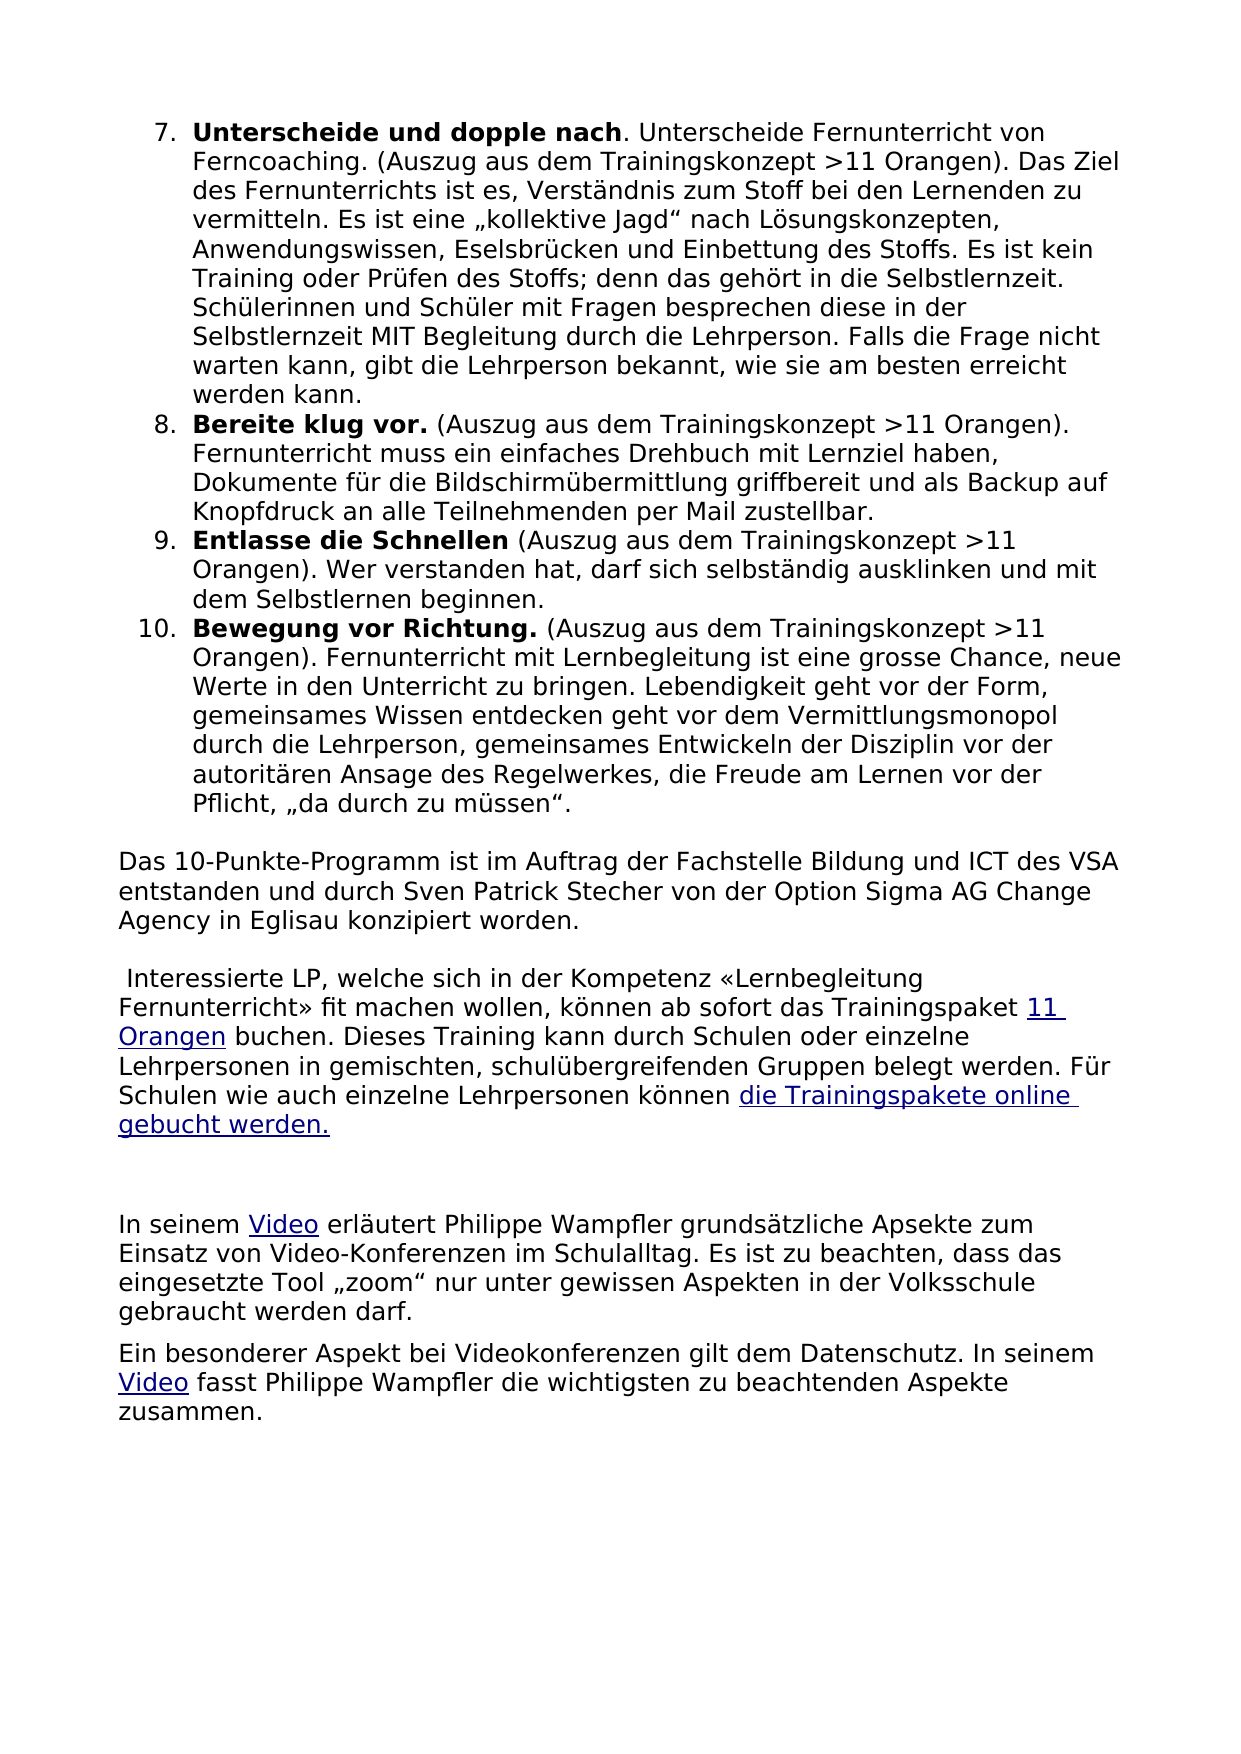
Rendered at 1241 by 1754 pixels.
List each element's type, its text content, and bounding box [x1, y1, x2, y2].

list Bereite klug vor. (Auszug aus dem Trainingskonzept >11 Orangen). Fernunterricht muss ein einfaches Drehbuch mit Lernziel haben, Dokumente für die Bildschirmübermittlung griffbereit und als Backup auf Knopfdruck an alle Teilnehmenden per Mail zustellbar. [177, 410, 1122, 526]
text Das 10-Punkte-Programm ist im Auftrag der Fachstelle Bildung und ICT des VSA entstanden und durch Sven Patrick Stecher von der Option Sigma AG Change Agency in Eglisau konzipiert worden. Interessierte LP, welche sich in der Kompetenz «Lernbegleitung Fernunterricht» fit machen wollen, können ab sofort das Trainingspaket 11 Orangen buchen. Dieses Training kann durch Schulen oder einzelne Lehrpersonen in gemischten, schulübergreifenden Gruppen belegt werden. Für Schulen wie auch einzelne Lehrpersonen können die Trainingspakete online gebucht werden. [118, 848, 1122, 1198]
list Unterscheide und dopple nach. Unterscheide Fernunterricht von Ferncoaching. (Auszug aus dem Trainingskonzept >11 Orangen). Das Ziel des Fernunterrichts ist es, Verständnis zum Stoff bei den Lernenden zu vermitteln. Es ist eine „kollektive Jagd“ nach Lösungskonzepten, Anwendungswissen, Eselsbrücken und Einbettung des Stoffs. Es ist kein Training oder Prüfen des Stoffs; denn das gehört in die Selbstlernzeit. Schülerinnen und Schüler mit Fragen besprechen diese in der Selbstlernzeit MIT Begleitung durch die Lehrperson. Falls die Frage nicht warten kann, gibt die Lehrperson bekannt, wie sie am besten erreicht werden kann. [177, 118, 1122, 410]
text In seinem Video erläutert Philippe Wampfler grundsätzliche Apsekte zum Einsatz von Video-Konferenzen im Schulalltag. Es ist zu beachten, dass das eingesetzte Tool „zoom“ nur unter gewissen Aspekten in der Volksschule gebraucht werden darf. [118, 1210, 1122, 1327]
text Ein besonderer Aspekt bei Videokonferenzen gilt dem Datenschutz. In seinem Video fasst Philippe Wampfler die wichtigsten zu beachtenden Aspekte zusammen. [118, 1339, 1122, 1427]
list Bewegung vor Richtung. (Auszug aus dem Trainingskonzept >11 Orangen). Fernunterricht mit Lernbegleitung ist eine grosse Chance, neue Werte in den Unterricht zu bringen. Lebendigkeit geht vor der Form, gemeinsames Wissen entdecken geht vor dem Vermittlungsmonopol durch die Lehrperson, gemeinsames Entwickeln der Disziplin vor der autoritären Ansage des Regelwerkes, die Freude am Lernen vor der Pflicht, „da durch zu müssen“. [177, 614, 1122, 818]
list Entlasse die Schnellen (Auszug aus dem Trainingskonzept >11 Orangen). Wer verstanden hat, darf sich selbständig ausklinken und mit dem Selbstlernen beginnen. [177, 526, 1122, 614]
